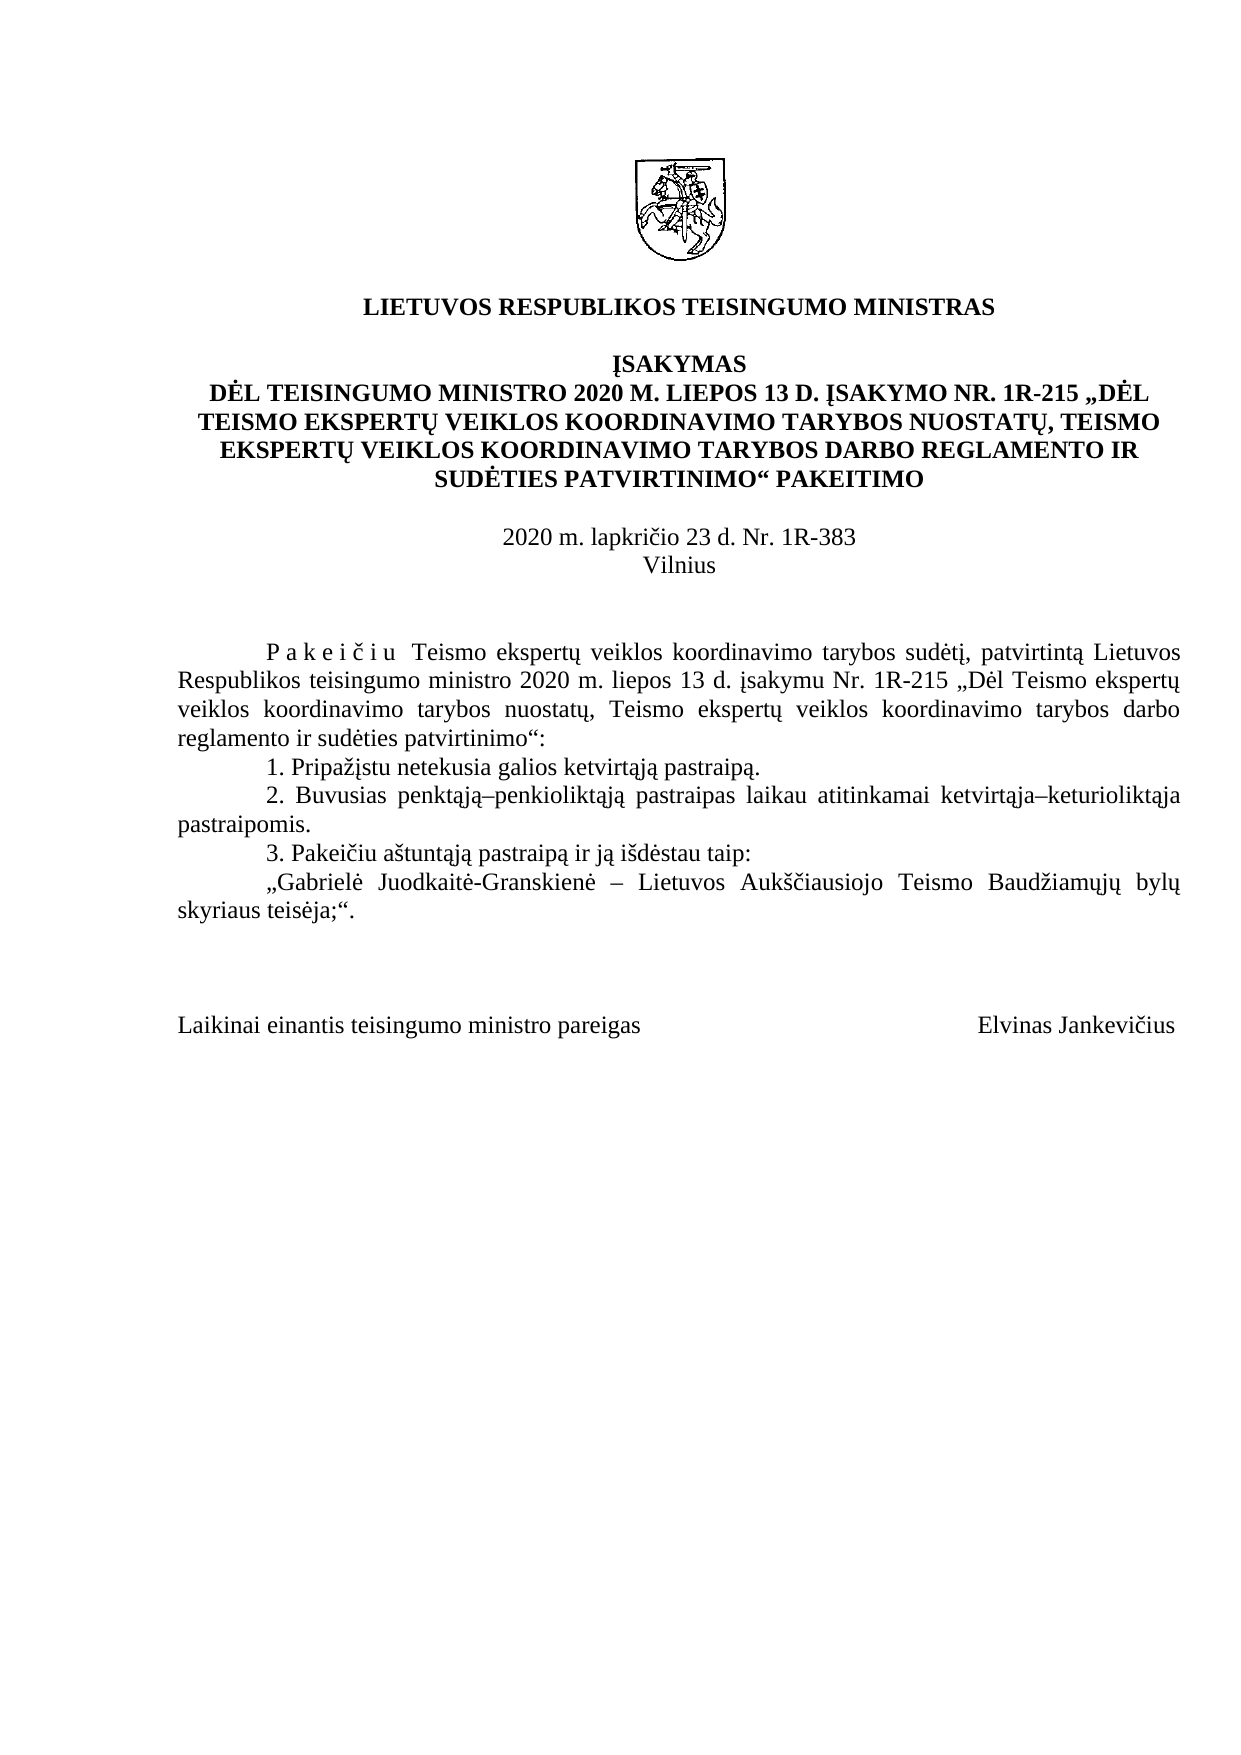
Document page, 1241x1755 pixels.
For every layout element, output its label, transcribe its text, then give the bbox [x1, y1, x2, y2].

text Laikinai einantis teisingumo ministro pareigas Elvinas Jankevičius [177, 1011, 1181, 1039]
text 2020 m. lapkričio 23 d. Nr. 1R-383 [177, 522, 1181, 551]
text DĖL TEISINGUMO MINISTRO 2020 M. LIEPOS 13 D. ĮSAKYMO NR. 1R-215 „DĖL TEISMO EKSPERTŲ VEIKLOS KOORDINAVIMO TARYBOS NUOSTATŲ, TEISMO EKSPERTŲ VEIKLOS KOORDINAVIMO TARYBOS DARBO REGLAMENTO IR SUDĖTIES PATVIRTINIMO“ PAKEITIMO [177, 378, 1181, 493]
text LIETUVOS RESPUBLIKOS TEISINGUMO MINISTRAS [177, 292, 1181, 321]
text „Gabrielė Juodkaitė-Granskienė – Lietuvos Aukščiausiojo Teismo Baudžiamųjų bylų skyriaus teisėja;“. [177, 867, 1181, 924]
text 3. Pakeičiu aštuntąją pastraipą ir ją išdėstau taip: [177, 838, 1181, 867]
text Vilnius [177, 551, 1181, 579]
text Pakeičiu Teismo ekspertų veiklos koordinavimo tarybos sudėtį, patvirtintą Lietuvos Respublikos teisingumo ministro 2020 m. liepos 13 d. įsakymu Nr. 1R-215 „Dėl Teismo ekspertų veiklos koordinavimo tarybos nuostatų, Teismo ekspertų veiklos koordinavimo tarybos darbo reglamento ir sudėties patvirtinimo“: [177, 637, 1181, 752]
text 1. Pripažįstu netekusia galios ketvirtąją pastraipą. [177, 752, 1181, 781]
text ĮSAKYMAS [177, 349, 1181, 378]
text 2. Buvusias penktąją–penkioliktąją pastraipas laikau atitinkamai ketvirtąja–keturioliktąja pastraipomis. [177, 781, 1181, 838]
